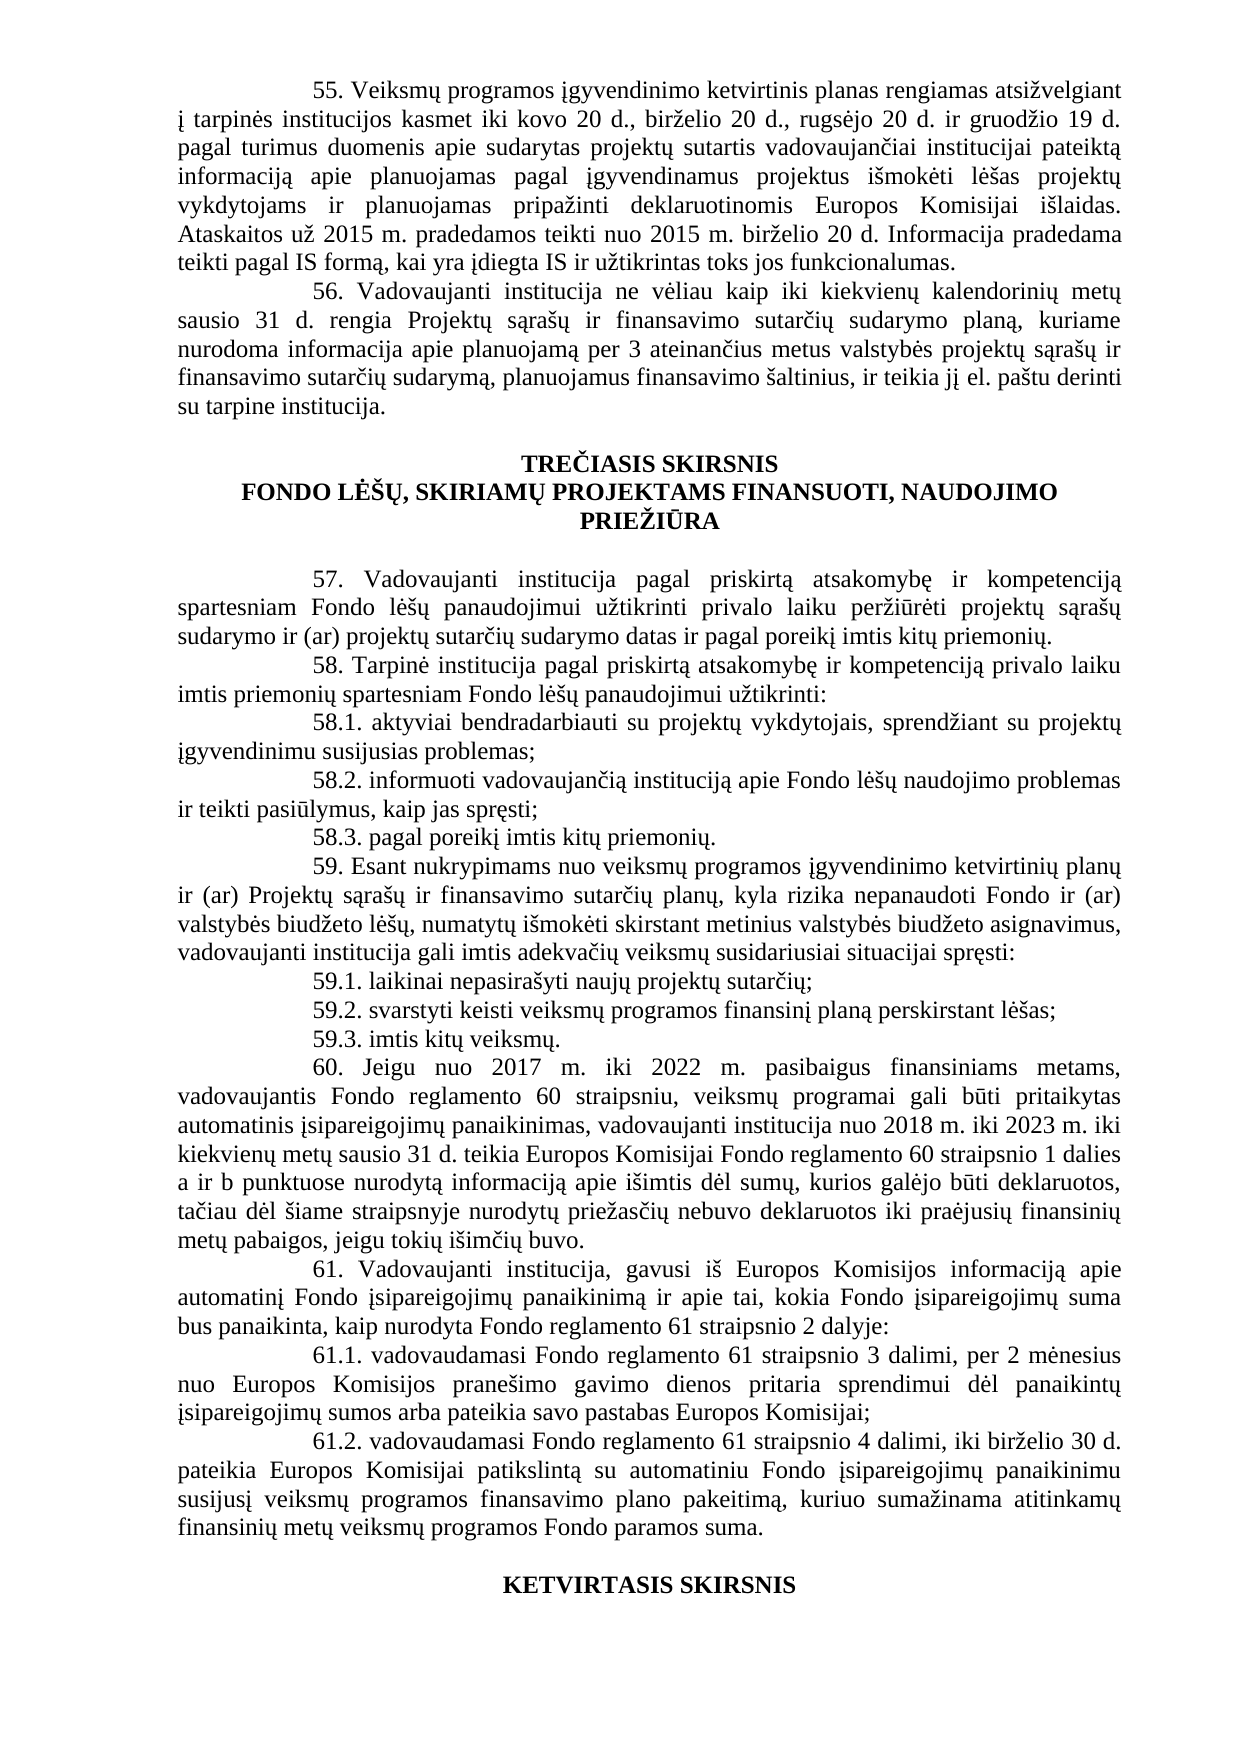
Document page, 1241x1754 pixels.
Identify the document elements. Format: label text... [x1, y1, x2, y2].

text 59.3. imtis kitų veiksmų. [177, 1024, 1122, 1052]
text 58.1. aktyviai bendradarbiauti su projektų vykdytojais, sprendžiant su projektų įgyvendinimu susijusias problemas; [177, 707, 1122, 765]
text 61. Vadovaujanti institucija, gavusi iš Europos Komisijos informaciją apie automatinį Fondo įsipareigojimų panaikinimą ir apie tai, kokia Fondo įsipareigojimų suma bus panaikinta, kaip nurodyta Fondo reglamento 61 straipsnio 2 dalyje: [177, 1254, 1122, 1340]
text TREČIASIS SKIRSNIS [177, 449, 1122, 477]
text 59. Esant nukrypimams nuo veiksmų programos įgyvendinimo ketvirtinių planų ir (ar) Projektų sąrašų ir finansavimo sutarčių planų, kyla rizika nepanaudoti Fondo ir (ar) valstybės biudžeto lėšų, numatytų išmokėti skirstant metinius valstybės biudžeto asignavimus, vadovaujanti institucija gali imtis adekvačių veiksmų susidariusiai situacijai spręsti: [177, 851, 1122, 966]
text 55. Veiksmų programos įgyvendinimo ketvirtinis planas rengiamas atsižvelgiant į tarpinės institucijos kasmet iki kovo 20 d., birželio 20 d., rugsėjo 20 d. ir gruodžio 19 d. pagal turimus duomenis apie sudarytas projektų sutartis vadovaujančiai institucijai pateiktą informaciją apie planuojamas pagal įgyvendinamus projektus išmokėti lėšas projektų vykdytojams ir planuojamas pripažinti deklaruotinomis Europos Komisijai išlaidas. Ataskaitos už 2015 m. pradedamos teikti nuo 2015 m. birželio 20 d. Informacija pradedama teikti pagal IS formą, kai yra įdiegta IS ir užtikrintas toks jos funkcionalumas. [177, 75, 1122, 276]
text 57. Vadovaujanti institucija pagal priskirtą atsakomybę ir kompetenciją spartesniam Fondo lėšų panaudojimui užtikrinti privalo laiku peržiūrėti projektų sąrašų sudarymo ir (ar) projektų sutarčių sudarymo datas ir pagal poreikį imtis kitų priemonių. [177, 564, 1122, 650]
text 60. Jeigu nuo 2017 m. iki 2022 m. pasibaigus finansiniams metams, vadovaujantis Fondo reglamento 60 straipsniu, veiksmų programai gali būti pritaikytas automatinis įsipareigojimų panaikinimas, vadovaujanti institucija nuo 2018 m. iki 2023 m. iki kiekvienų metų sausio 31 d. teikia Europos Komisijai Fondo reglamento 60 straipsnio 1 dalies a ir b punktuose nurodytą informaciją apie išimtis dėl sumų, kurios galėjo būti deklaruotos, tačiau dėl šiame straipsnyje nurodytų priežasčių nebuvo deklaruotos iki praėjusių finansinių metų pabaigos, jeigu tokių išimčių buvo. [177, 1052, 1122, 1254]
text 61.1. vadovaudamasi Fondo reglamento 61 straipsnio 3 dalimi, per 2 mėnesius nuo Europos Komisijos pranešimo gavimo dienos pritaria sprendimui dėl panaikintų įsipareigojimų sumos arba pateikia savo pastabas Europos Komisijai; [177, 1340, 1122, 1426]
text KETVIRTASIS SKIRSNIS [177, 1570, 1122, 1599]
text FONDO LĖŠŲ, SKIRIAMŲ PROJEKTAMS FINANSUOTI, NAUDOJIMO PRIEŽIŪRA [177, 477, 1122, 535]
text 59.2. svarstyti keisti veiksmų programos finansinį planą perskirstant lėšas; [177, 995, 1122, 1024]
text 56. Vadovaujanti institucija ne vėliau kaip iki kiekvienų kalendorinių metų sausio 31 d. rengia Projektų sąrašų ir finansavimo sutarčių sudarymo planą, kuriame nurodoma informacija apie planuojamą per 3 ateinančius metus valstybės projektų sąrašų ir finansavimo sutarčių sudarymą, planuojamus finansavimo šaltinius, ir teikia jį el. paštu derinti su tarpine institucija. [177, 276, 1122, 420]
text 58.2. informuoti vadovaujančią instituciją apie Fondo lėšų naudojimo problemas ir teikti pasiūlymus, kaip jas spręsti; [177, 765, 1122, 822]
text 61.2. vadovaudamasi Fondo reglamento 61 straipsnio 4 dalimi, iki birželio 30 d. pateikia Europos Komisijai patikslintą su automatiniu Fondo įsipareigojimų panaikinimu susijusį veiksmų programos finansavimo plano pakeitimą, kuriuo sumažinama atitinkamų finansinių metų veiksmų programos Fondo paramos suma. [177, 1426, 1122, 1541]
text 59.1. laikinai nepasirašyti naujų projektų sutarčių; [177, 966, 1122, 995]
text 58. Tarpinė institucija pagal priskirtą atsakomybę ir kompetenciją privalo laiku imtis priemonių spartesniam Fondo lėšų panaudojimui užtikrinti: [177, 650, 1122, 707]
text 58.3. pagal poreikį imtis kitų priemonių. [177, 822, 1122, 851]
